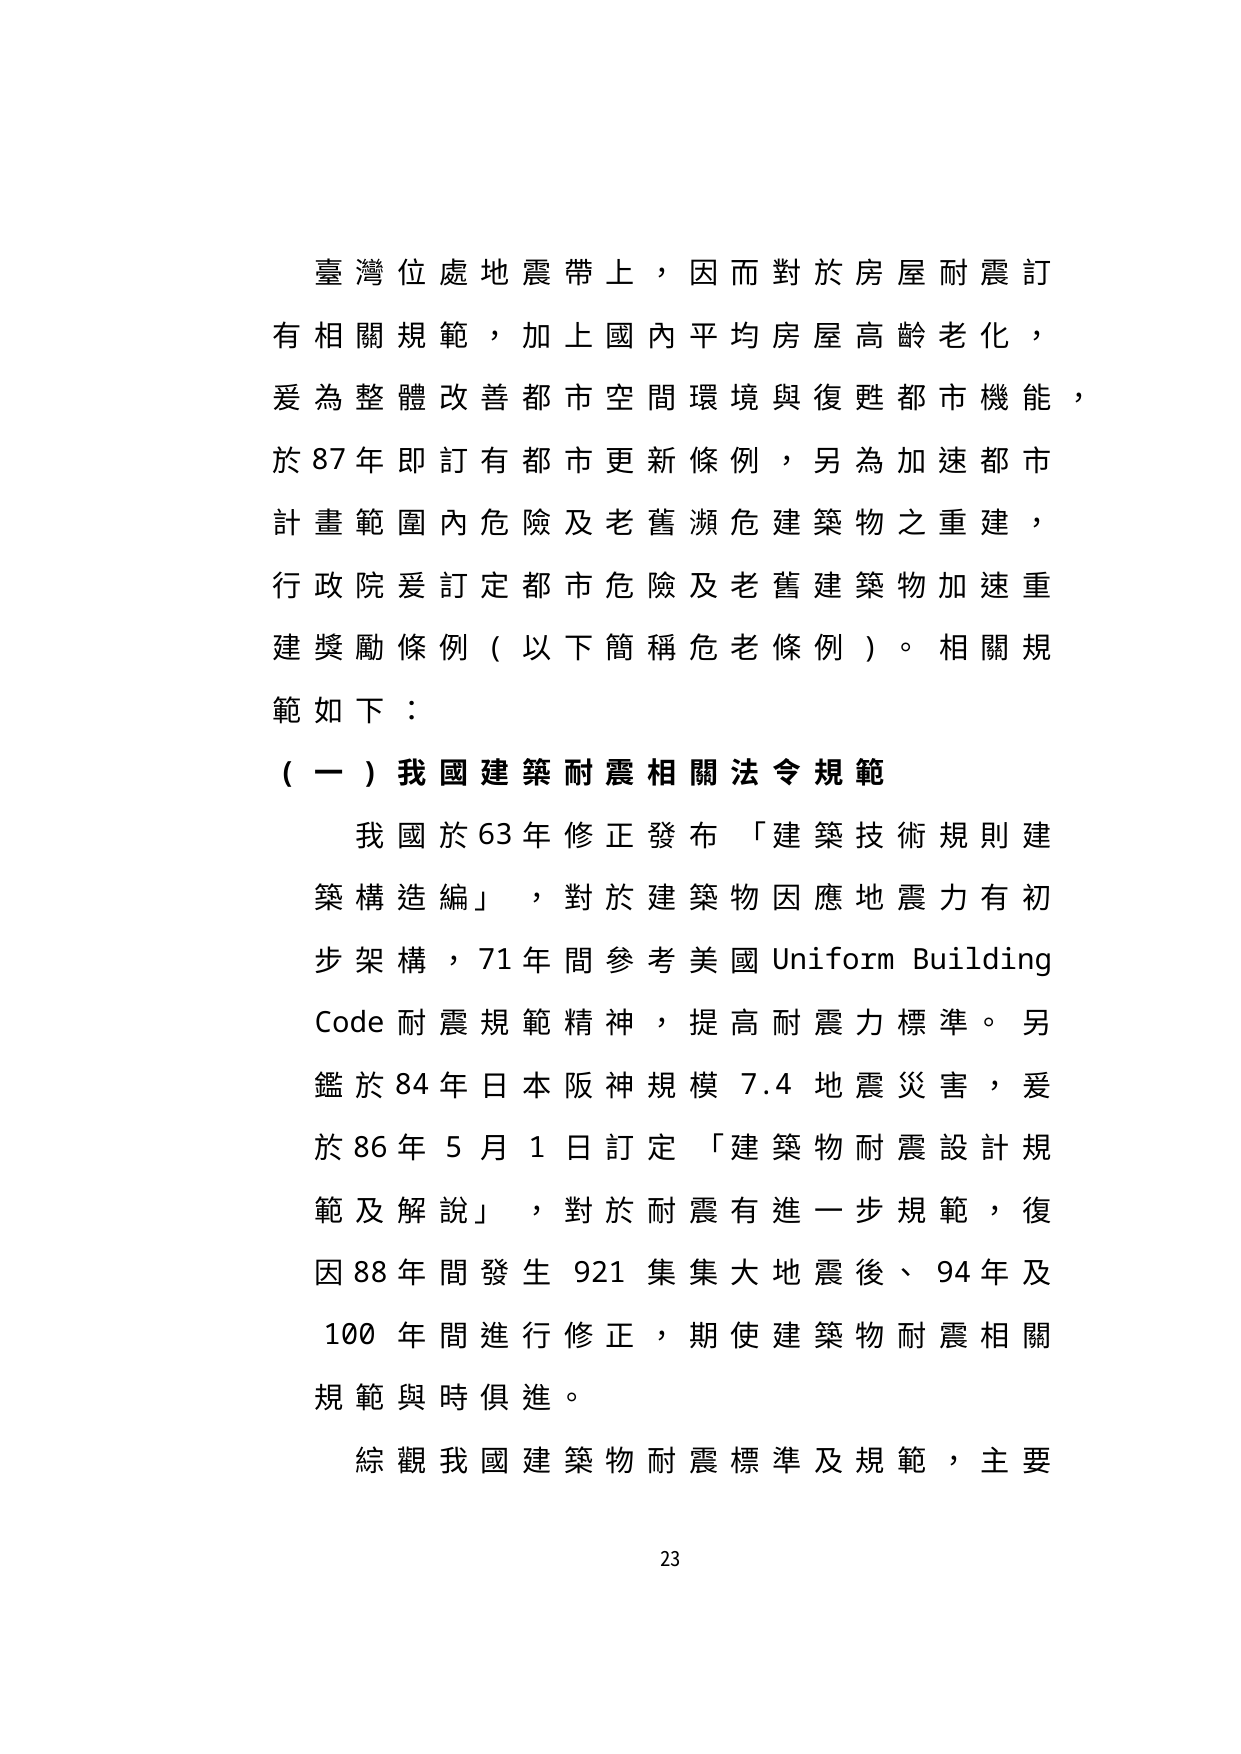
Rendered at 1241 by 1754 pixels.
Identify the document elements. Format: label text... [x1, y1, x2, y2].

text (一)我國建築耐震相關法令規範 [242, 729, 1058, 792]
text 我國於63年修正發布「建築技術規則建築構造編」，對於建築物因應地震力有初步架構，71年間參考美國Uniform Building Code耐震規範精神，提高耐震力標準。另鑑於84年日本阪神規模7.4地震災害，爰於86年5月1日訂定「建築物耐震設計規範及解說」，對於耐震有進一步規範，復因88年間發生921集集大地震後、94年及100年間進行修正，期使建築物耐震相關規範與時俱進。 [271, 792, 1058, 1417]
text 臺灣位處地震帶上，因而對於房屋耐震訂有相關規範，加上國內平均房屋高齡老化，爰為整體改善都市空間環境與復甦都市機能，於87年即訂有都市更新條例，另為加速都市計畫範圍內危險及老舊瀕危建築物之重建，行政院爰訂定都市危險及老舊建築物加速重建獎勵條例(以下簡稱危老條例)。相關規範如下： [242, 229, 1058, 729]
text 綜觀我國建築物耐震標準及規範，主要 [271, 1417, 1058, 1479]
